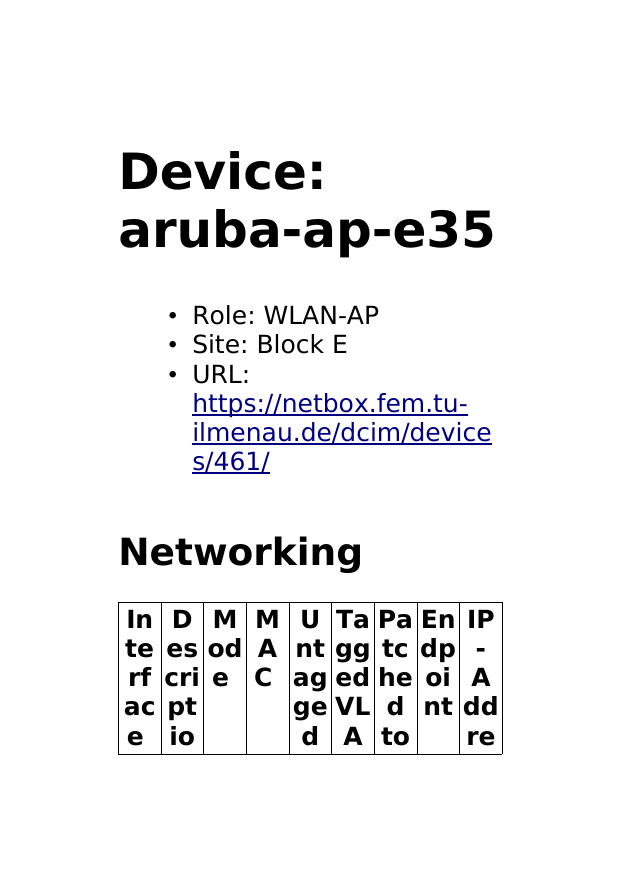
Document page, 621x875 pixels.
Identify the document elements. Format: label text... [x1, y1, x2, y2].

list Site: Block E [177, 331, 502, 360]
table_header Patched to [375, 603, 417, 754]
table_header Mode [204, 603, 246, 754]
table_header Tagged VLA [332, 603, 374, 754]
subtitle Networking [118, 531, 502, 575]
table_header IP-Addre [460, 603, 502, 754]
table_header Descriptio [162, 603, 203, 754]
table_header Interface [119, 603, 161, 754]
list URL: https://netbox.fem.tu-ilmenau.de/dcim/devices/461/ [177, 360, 502, 477]
list Role: WLAN-AP [177, 302, 502, 331]
subtitle Device: aruba-ap-e35 [118, 143, 502, 259]
table_header Untagged [290, 603, 331, 754]
table_header Endpoint [418, 603, 459, 754]
table_header MAC [247, 603, 289, 754]
